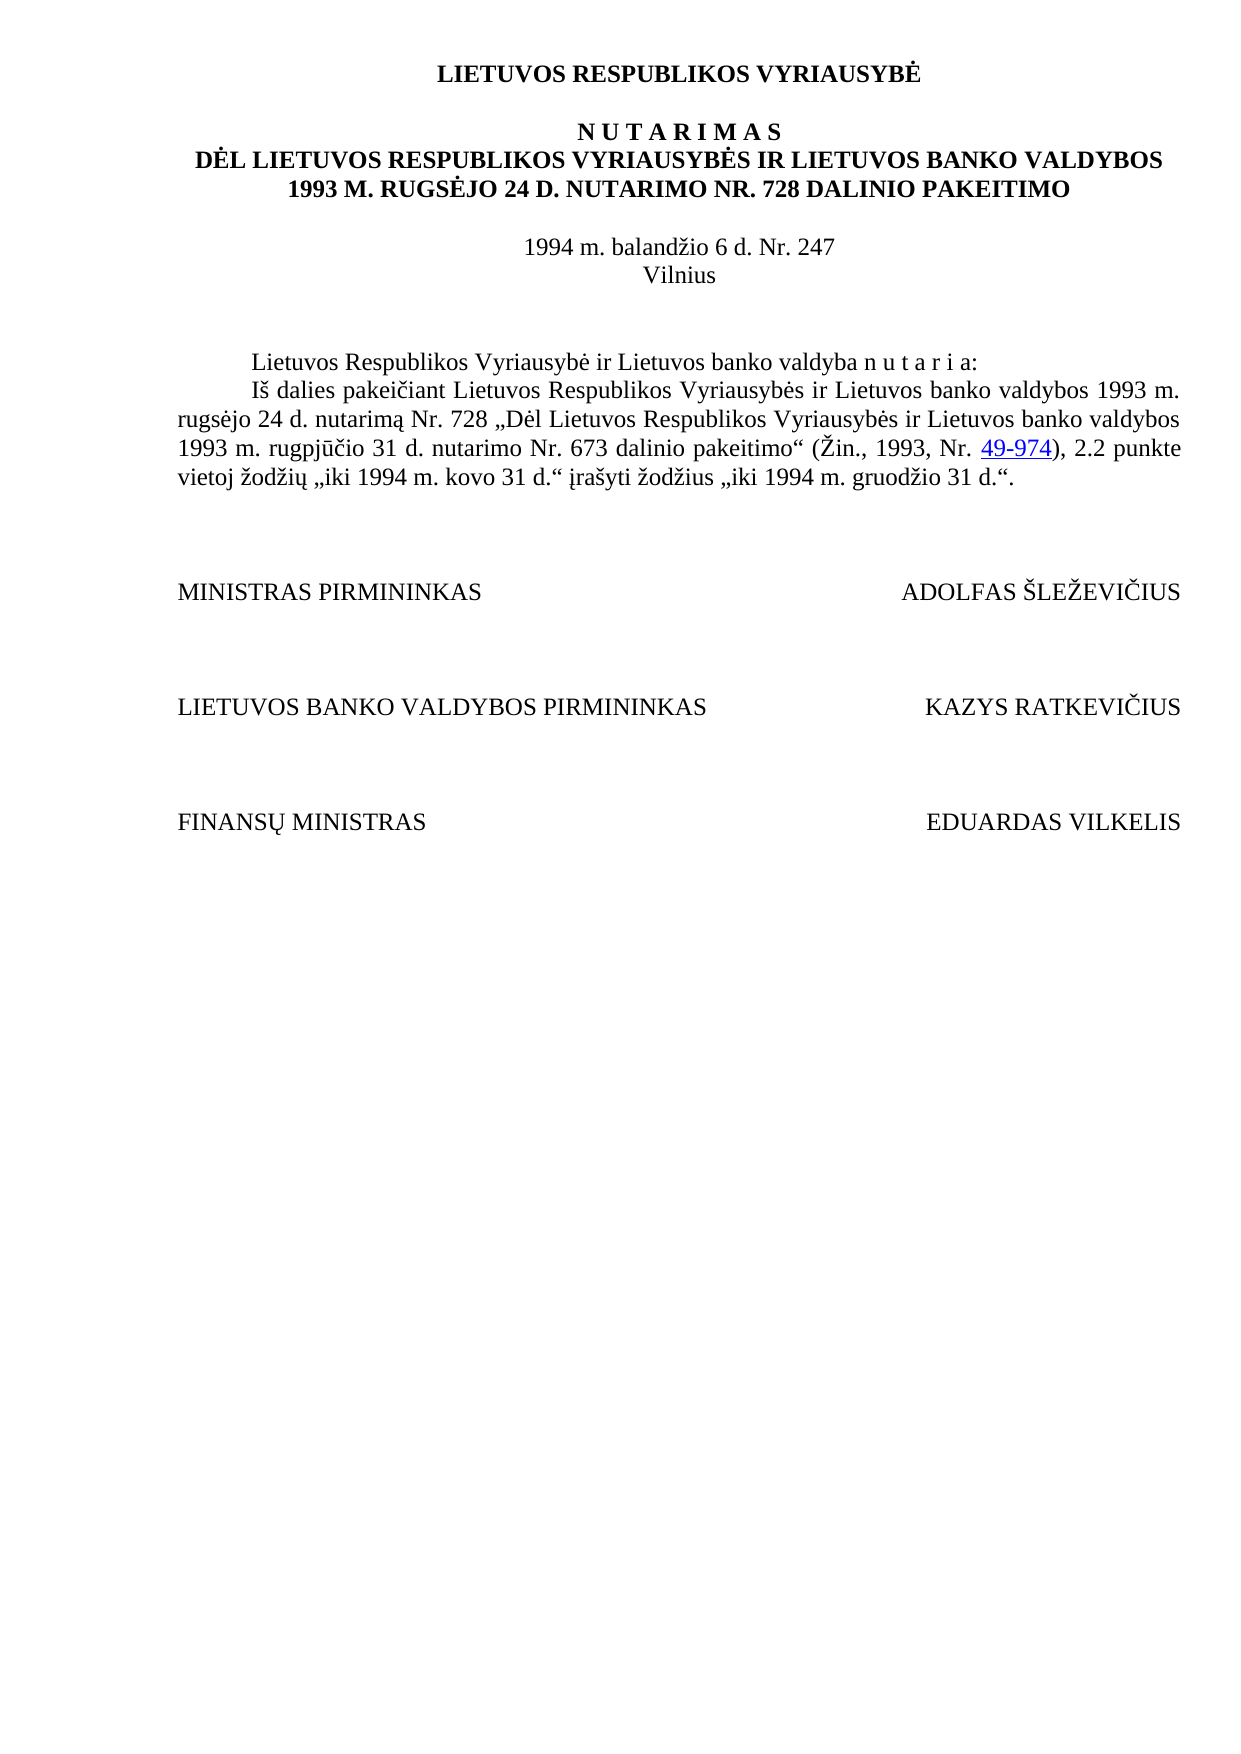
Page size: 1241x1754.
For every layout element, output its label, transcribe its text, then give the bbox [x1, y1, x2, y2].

text DĖL LIETUVOS RESPUBLIKOS VYRIAUSYBĖS IR LIETUVOS BANKO VALDYBOS 1993 M. RUGSĖJO 24 D. NUTARIMO NR. 728 DALINIO PAKEITIMO [177, 145, 1181, 203]
text Iš dalies pakeičiant Lietuvos Respublikos Vyriausybės ir Lietuvos banko valdybos 1993 m. rugsėjo 24 d. nutarimą Nr. 728 „Dėl Lietuvos Respublikos Vyriausybės ir Lietuvos banko valdybos 1993 m. rugpjūčio 31 d. nutarimo Nr. 673 dalinio pakeitimo“ (Žin., 1993, Nr. 49-974), 2.2 punkte vietoj žodžių „iki 1994 m. kovo 31 d.“ įrašyti žodžius „iki 1994 m. gruodžio 31 d.“. [177, 375, 1181, 490]
text N U T A R I M A S [177, 117, 1181, 145]
text LIETUVOS BANKO VALDYBOS PIRMININKAS KAZYS RATKEVIČIUS [177, 692, 1181, 720]
text LIETUVOS RESPUBLIKOS VYRIAUSYBĖ [177, 59, 1181, 88]
text FINANSŲ MINISTRAS EDUARDAS VILKELIS [177, 807, 1181, 835]
text 1994 m. balandžio 6 d. Nr. 247 [177, 232, 1181, 260]
text Vilnius [177, 260, 1181, 289]
text Lietuvos Respublikos Vyriausybė ir Lietuvos banko valdyba nutaria: [177, 347, 1181, 375]
text MINISTRAS PIRMININKAS ADOLFAS ŠLEŽEVIČIUS [177, 577, 1181, 605]
